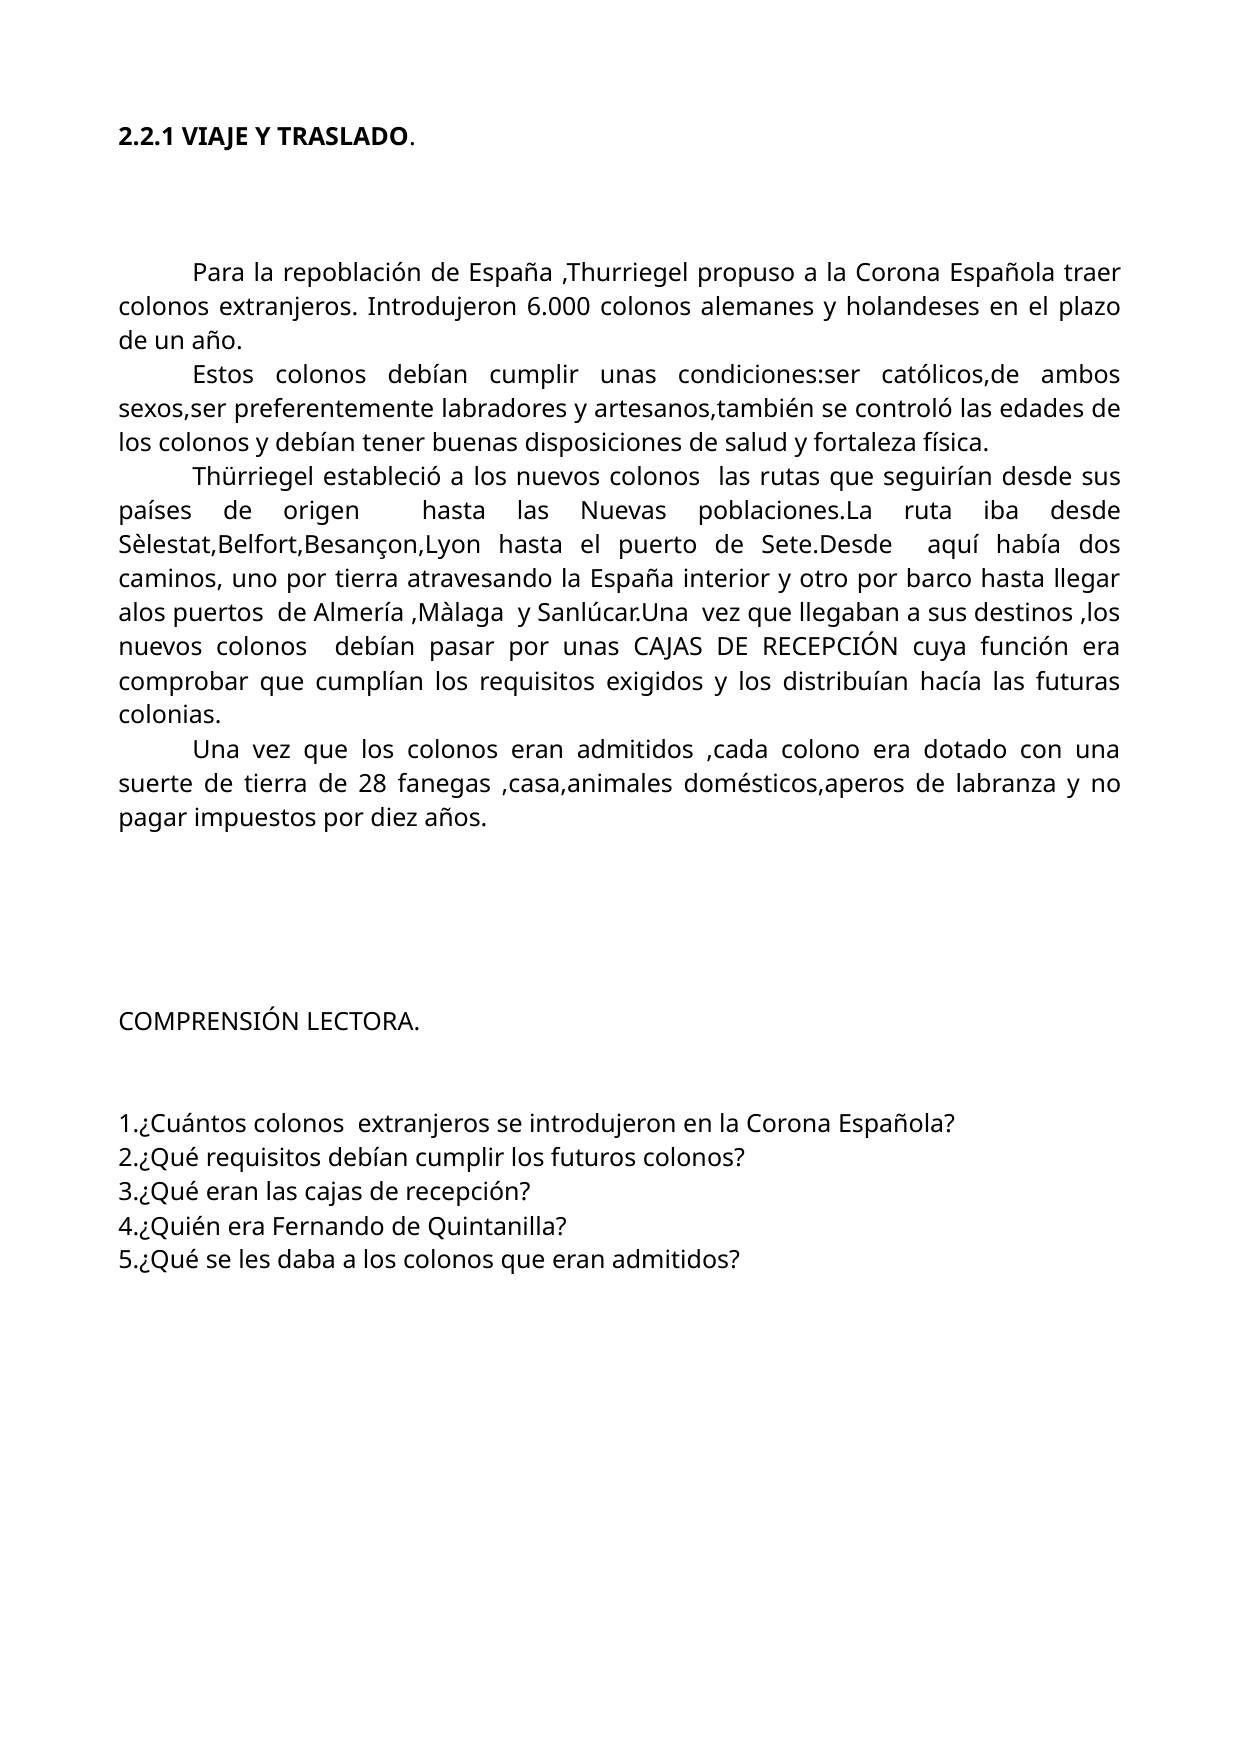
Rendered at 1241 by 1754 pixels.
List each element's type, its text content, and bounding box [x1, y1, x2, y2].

text Para la repoblación de España ,Thurriegel propuso a la Corona Española traer colonos extranjeros. Introdujeron 6.000 colonos alemanes y holandeses en el plazo de un año. [118, 254, 1122, 357]
list ¿Quién era Fernando de Quintanilla? [118, 1208, 1122, 1242]
list ¿Qué eran las cajas de recepción? [118, 1174, 1122, 1208]
text Estos colonos debían cumplir unas condiciones:ser católicos,de ambos sexos,ser preferentemente labradores y artesanos,también se controló las edades de los colonos y debían tener buenas disposiciones de salud y fortaleza física. [118, 357, 1122, 459]
text Thürriegel estableció a los nuevos colonos las rutas que seguirían desde sus países de origen hasta las Nuevas poblaciones.La ruta iba desde Sèlestat,Belfort,Besançon,Lyon hasta el puerto de Sete.Desde aquí había dos caminos, uno por tierra atravesando la España interior y otro por barco hasta llegar alos puertos de Almería ,Màlaga y Sanlúcar.Una vez que llegaban a sus destinos ,los nuevos colonos debían pasar por unas CAJAS DE RECEPCIÓN cuya función era comprobar que cumplían los requisitos exigidos y los distribuían hacía las futuras colonias. [118, 459, 1122, 731]
text 2.2.1 VIAJE Y TRASLADO. [118, 118, 1122, 152]
list ¿Qué se les daba a los colonos que eran admitidos? [118, 1242, 1122, 1276]
text COMPRENSIÓN LECTORA. [118, 1004, 1122, 1038]
list ¿Cuántos colonos extranjeros se introdujeron en la Corona Española? [118, 1106, 1122, 1140]
text Una vez que los colonos eran admitidos ,cada colono era dotado con una suerte de tierra de 28 fanegas ,casa,animales domésticos,aperos de labranza y no pagar impuestos por diez años. [118, 731, 1122, 833]
list ¿Qué requisitos debían cumplir los futuros colonos? [118, 1140, 1122, 1174]
